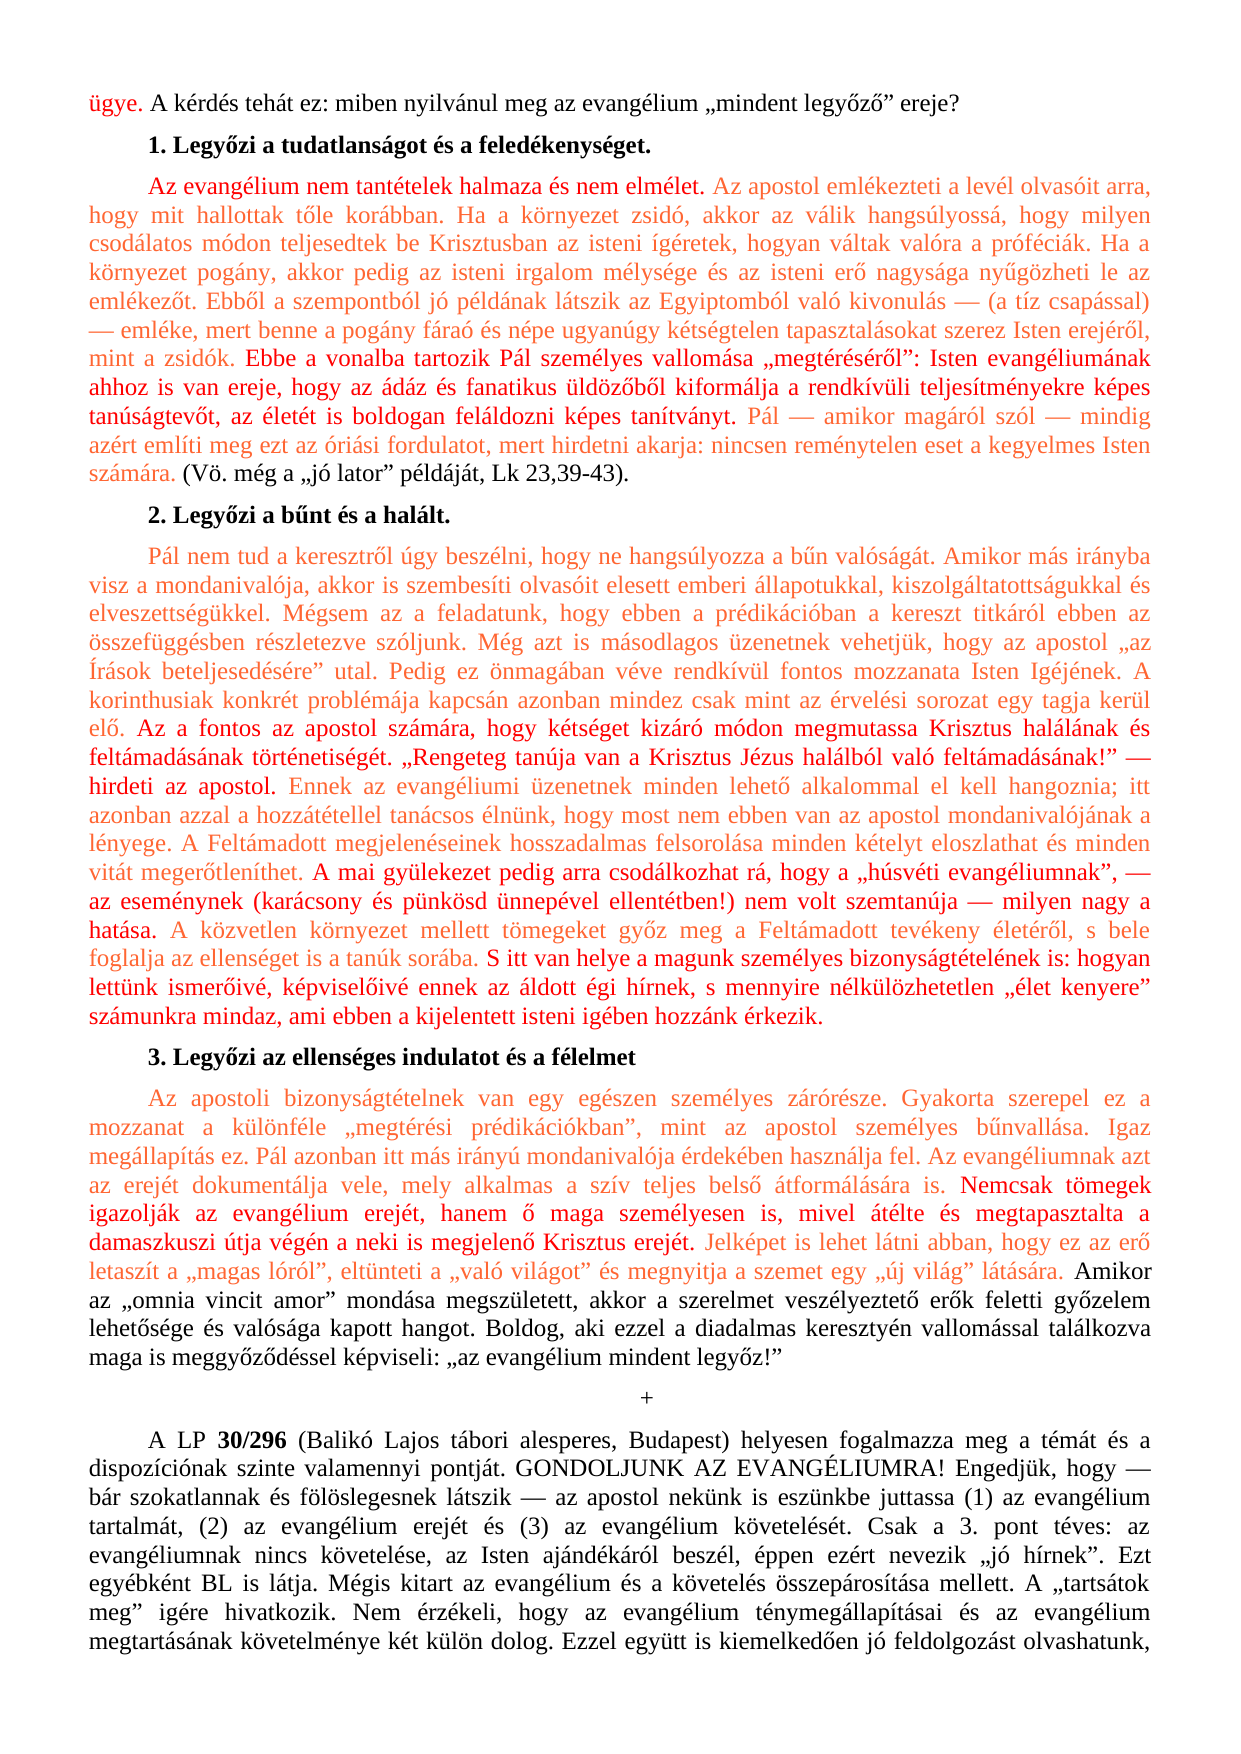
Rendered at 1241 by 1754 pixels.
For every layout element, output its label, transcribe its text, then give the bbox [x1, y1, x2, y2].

text Az apostoli bizonyságtételnek van egy egészen személyes zárórésze. Gyakorta szerepel ez a mozzanat a különféle „megtérési prédikációkban”, mint az apostol személyes bűnvallása. Igaz megállapítás ez. Pál azonban itt más irányú mondanivalója érdekében használja fel. Az evangéliumnak azt az erejét dokumentálja vele, mely alkalmas a szív teljes belső átformálására is. Nemcsak tömegek igazolják az evangélium erejét, hanem ő maga személyesen is, mivel átélte és megtapasztalta a damaszkuszi útja végén a neki is megjelenő Krisztus erejét. Jelképet is lehet látni abban, hogy ez az erő letaszít a „magas lóról”, eltünteti a „való világot” és megnyitja a szemet egy „új világ” látására. Amikor az „omnia vincit amor” mondása megszületett, akkor a szerelmet veszélyeztető erők feletti győzelem lehetősége és valósága kapott hangot. Boldog, aki ezzel a diadalmas keresztyén vallomással találkozva maga is meggyőződéssel képviseli: „az evangélium mindent legyőz!” [88, 1083, 1152, 1371]
text 1. Legyőzi a tudatlanságot és a feledékenységet. [88, 130, 1152, 158]
text ügye. A kérdés tehát ez: miben nyilvánul meg az evangélium „mindent legyőző” ereje? [88, 88, 1152, 117]
text Az evangélium nem tantételek halmaza és nem elmélet. Az apostol emlékezteti a levél olvasóit arra, hogy mit hallottak tőle korábban. Ha a környezet zsidó, akkor az válik hangsúlyossá, hogy milyen csodálatos módon teljesedtek be Krisztusban az isteni ígéretek, hogyan váltak valóra a próféciák. Ha a környezet pogány, akkor pedig az isteni irgalom mélysége és az isteni erő nagysága nyűgözheti le az emlékezőt. Ebből a szempontból jó példának látszik az Egyiptomból való kivonulás ― (a tíz csapással) ― emléke, mert benne a pogány fáraó és népe ugyanúgy kétségtelen tapasztalásokat szerez Isten erejéről, mint a zsidók. Ebbe a vonalba tartozik Pál személyes vallomása „megtéréséről”: Isten evangéliumának ahhoz is van ereje, hogy az ádáz és fanatikus üldözőből kiformálja a rendkívüli teljesítményekre képes tanúságtevőt, az életét is boldogan feláldozni képes tanítványt. Pál ― amikor magáról szól ― mindig azért említi meg ezt az óriási fordulatot, mert hirdetni akarja: nincsen reménytelen eset a kegyelmes Isten számára. (Vö. még a „jó lator” példáját, Lk 23,39-43). [88, 171, 1152, 487]
text A LP 30/296 (Balikó Lajos tábori alesperes, Budapest) helyesen fogalmazza meg a témát és a dispozíciónak szinte valamennyi pontját. GONDOLJUNK AZ EVANGÉLIUMRA! Engedjük, hogy ― bár szokatlannak és fölöslegesnek látszik ― az apostol nekünk is eszünkbe juttassa (1) az evangélium tartalmát, (2) az evangélium erejét és (3) az evangélium követelését. Csak a 3. pont téves: az evangéliumnak nincs követelése, az Isten ajándékáról beszél, éppen ezért nevezik „jó hírnek”. Ezt egyébként BL is látja. Mégis kitart az evangélium és a követelés összepárosítása mellett. A „tartsátok meg” igére hivatkozik. Nem érzékeli, hogy az evangélium ténymegállapításai és az evangélium megtartásának követelménye két külön dolog. Ezzel együtt is kiemelkedően jó feldolgozást olvashatunk, [88, 1425, 1152, 1655]
text Pál nem tud a keresztről úgy beszélni, hogy ne hangsúlyozza a bűn valóságát. Amikor más irányba visz a mondanivalója, akkor is szembesíti olvasóit elesett emberi állapotukkal, kiszolgáltatottságukkal és elveszettségükkel. Mégsem az a feladatunk, hogy ebben a prédikációban a kereszt titkáról ebben az összefüggésben részletezve szóljunk. Még azt is másodlagos üzenetnek vehetjük, hogy az apostol „az Írások beteljesedésére” utal. Pedig ez önmagában véve rendkívül fontos mozzanata Isten Igéjének. A korinthusiak konkrét problémája kapcsán azonban mindez csak mint az érvelési sorozat egy tagja kerül elő. Az a fontos az apostol számára, hogy kétséget kizáró módon megmutassa Krisztus halálának és feltámadásának történetiségét. „Rengeteg tanúja van a Krisztus Jézus halálból való feltámadásának!” ― hirdeti az apostol. Ennek az evangéliumi üzenetnek minden lehető alkalommal el kell hangoznia; itt azonban azzal a hozzátétellel tanácsos élnünk, hogy most nem ebben van az apostol mondanivalójának a lényege. A Feltámadott megjelenéseinek hosszadalmas felsorolása minden kételyt eloszlathat és minden vitát megerőtleníthet. A mai gyülekezet pedig arra csodálkozhat rá, hogy a „húsvéti evangéliumnak”, ― az eseménynek (karácsony és pünkösd ünnepével ellentétben!) nem volt szemtanúja ― milyen nagy a hatása. A közvetlen környezet mellett tömegeket győz meg a Feltámadott tevékeny életéről, s bele foglalja az ellenséget is a tanúk sorába. S itt van helye a magunk személyes bizonyságtételének is: hogyan lettünk ismerőivé, képviselőivé ennek az áldott égi hírnek, s mennyire nélkülözhetetlen „élet kenyere” számunkra mindaz, ami ebben a kijelentett isteni igében hozzánk érkezik. [88, 541, 1152, 1030]
text 3. Legyőzi az ellenséges indulatot és a félelmet [88, 1042, 1152, 1071]
text 2. Legyőzi a bűnt és a halált. [88, 500, 1152, 528]
text + [88, 1383, 1152, 1412]
